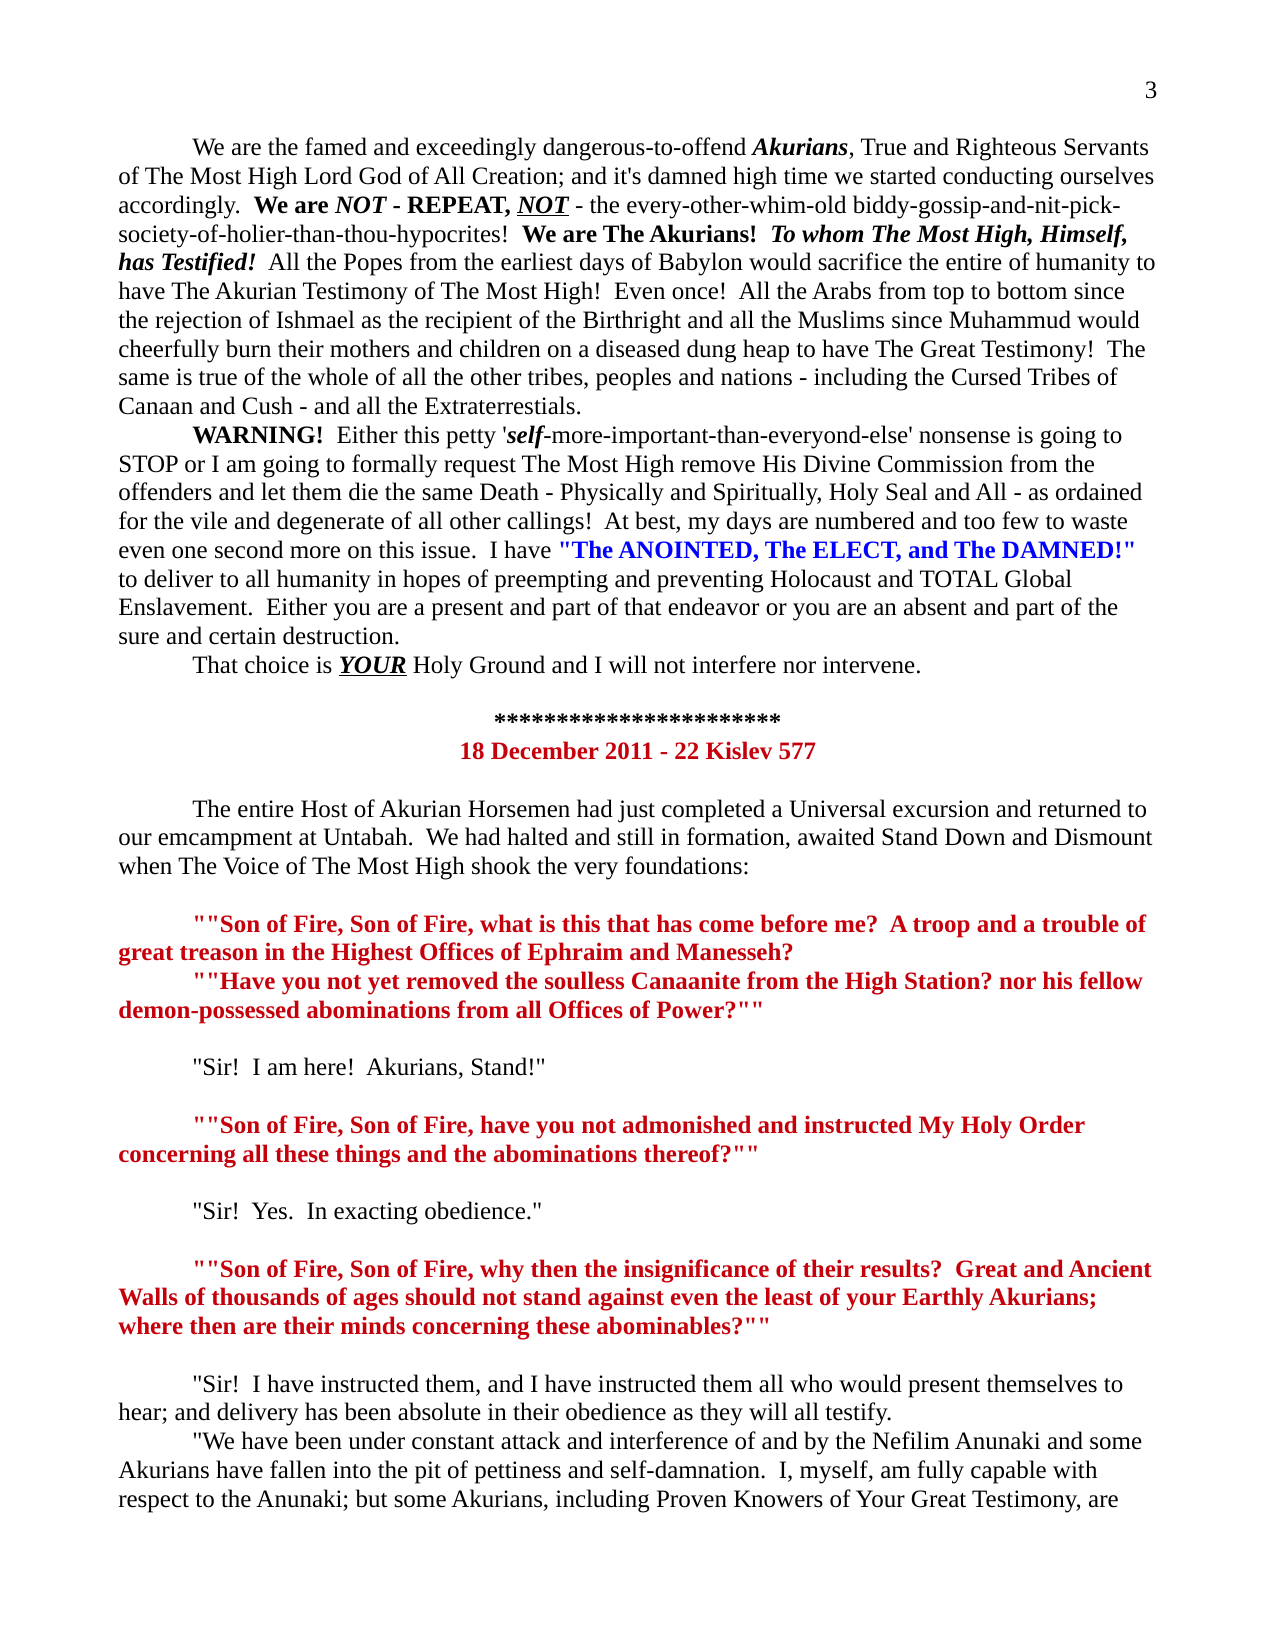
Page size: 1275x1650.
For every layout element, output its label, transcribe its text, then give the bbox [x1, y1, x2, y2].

text "Sir! Yes. In exacting obedience." [118, 1196, 1157, 1225]
text ""Have you not yet removed the soulless Canaanite from the High Station? nor his fellow demon-possessed abominations from all Offices of Power?"" [118, 966, 1157, 1024]
text ""Son of Fire, Son of Fire, why then the insignificance of their results? Great and Ancient Walls of thousands of ages should not stand against even the least of your Earthly Akurians; where then are their minds concerning these abominables?"" [118, 1254, 1157, 1340]
text ""Son of Fire, Son of Fire, have you not admonished and instructed My Holy Order concerning all these things and the abominations thereof?"" [118, 1110, 1157, 1167]
text WARNING! Either this petty 'self-more-important-than-everyond-else' nonsense is going to STOP or I am going to formally request The Most High remove His Divine Commission from the offenders and let them die the same Death - Physically and Spiritually, Holy Seal and All - as ordained for the vile and degenerate of all other callings! At best, my days are numbered and too few to waste even one second more on this issue. I have "The ANOINTED, The ELECT, and The DAMNED!" to deliver to all humanity in hopes of preempting and preventing Holocaust and TOTAL Global Enslavement. Either you are a present and part of that endeavor or you are an absent and part of the sure and certain destruction. [118, 420, 1157, 650]
text "Sir! I have instructed them, and I have instructed them all who would present themselves to hear; and delivery has been absolute in their obedience as they will all testify. [118, 1369, 1157, 1426]
text 18 December 2011 - 22 Kislev 577 [118, 736, 1157, 765]
text *********************** [118, 707, 1157, 736]
text "Sir! I am here! Akurians, Stand!" [118, 1052, 1157, 1081]
text That choice is YOUR Holy Ground and I will not interfere nor intervene. [118, 650, 1157, 679]
text We are the famed and exceedingly dangerous-to-offend Akurians, True and Righteous Servants of The Most High Lord God of All Creation; and it's damned high time we started conducting ourselves accordingly. We are NOT - REPEAT, NOT - the every-other-whim-old biddy-gossip-and-nit-pick-society-of-holier-than-thou-hypocrites! We are The Akurians! To whom The Most High, Himself, has Testified! All the Popes from the earliest days of Babylon would sacrifice the entire of humanity to have The Akurian Testimony of The Most High! Even once! All the Arabs from top to bottom since the rejection of Ishmael as the recipient of the Birthright and all the Muslims since Muhammud would cheerfully burn their mothers and children on a diseased dung heap to have The Great Testimony! The same is true of the whole of all the other tribes, peoples and nations - including the Cursed Tribes of Canaan and Cush - and all the Extraterrestials. [118, 132, 1157, 420]
text ""Son of Fire, Son of Fire, what is this that has come before me? A troop and a trouble of great treason in the Highest Offices of Ephraim and Manesseh? [118, 909, 1157, 966]
text "We have been under constant attack and interference of and by the Nefilim Anunaki and some Akurians have fallen into the pit of pettiness and self-damnation. I, myself, am fully capable with respect to the Anunaki; but some Akurians, including Proven Knowers of Your Great Testimony, are [118, 1426, 1157, 1512]
text The entire Host of Akurian Horsemen had just completed a Universal excursion and returned to our emcampment at Untabah. We had halted and still in formation, awaited Stand Down and Dismount when The Voice of The Most High shook the very foundations: [118, 794, 1157, 880]
